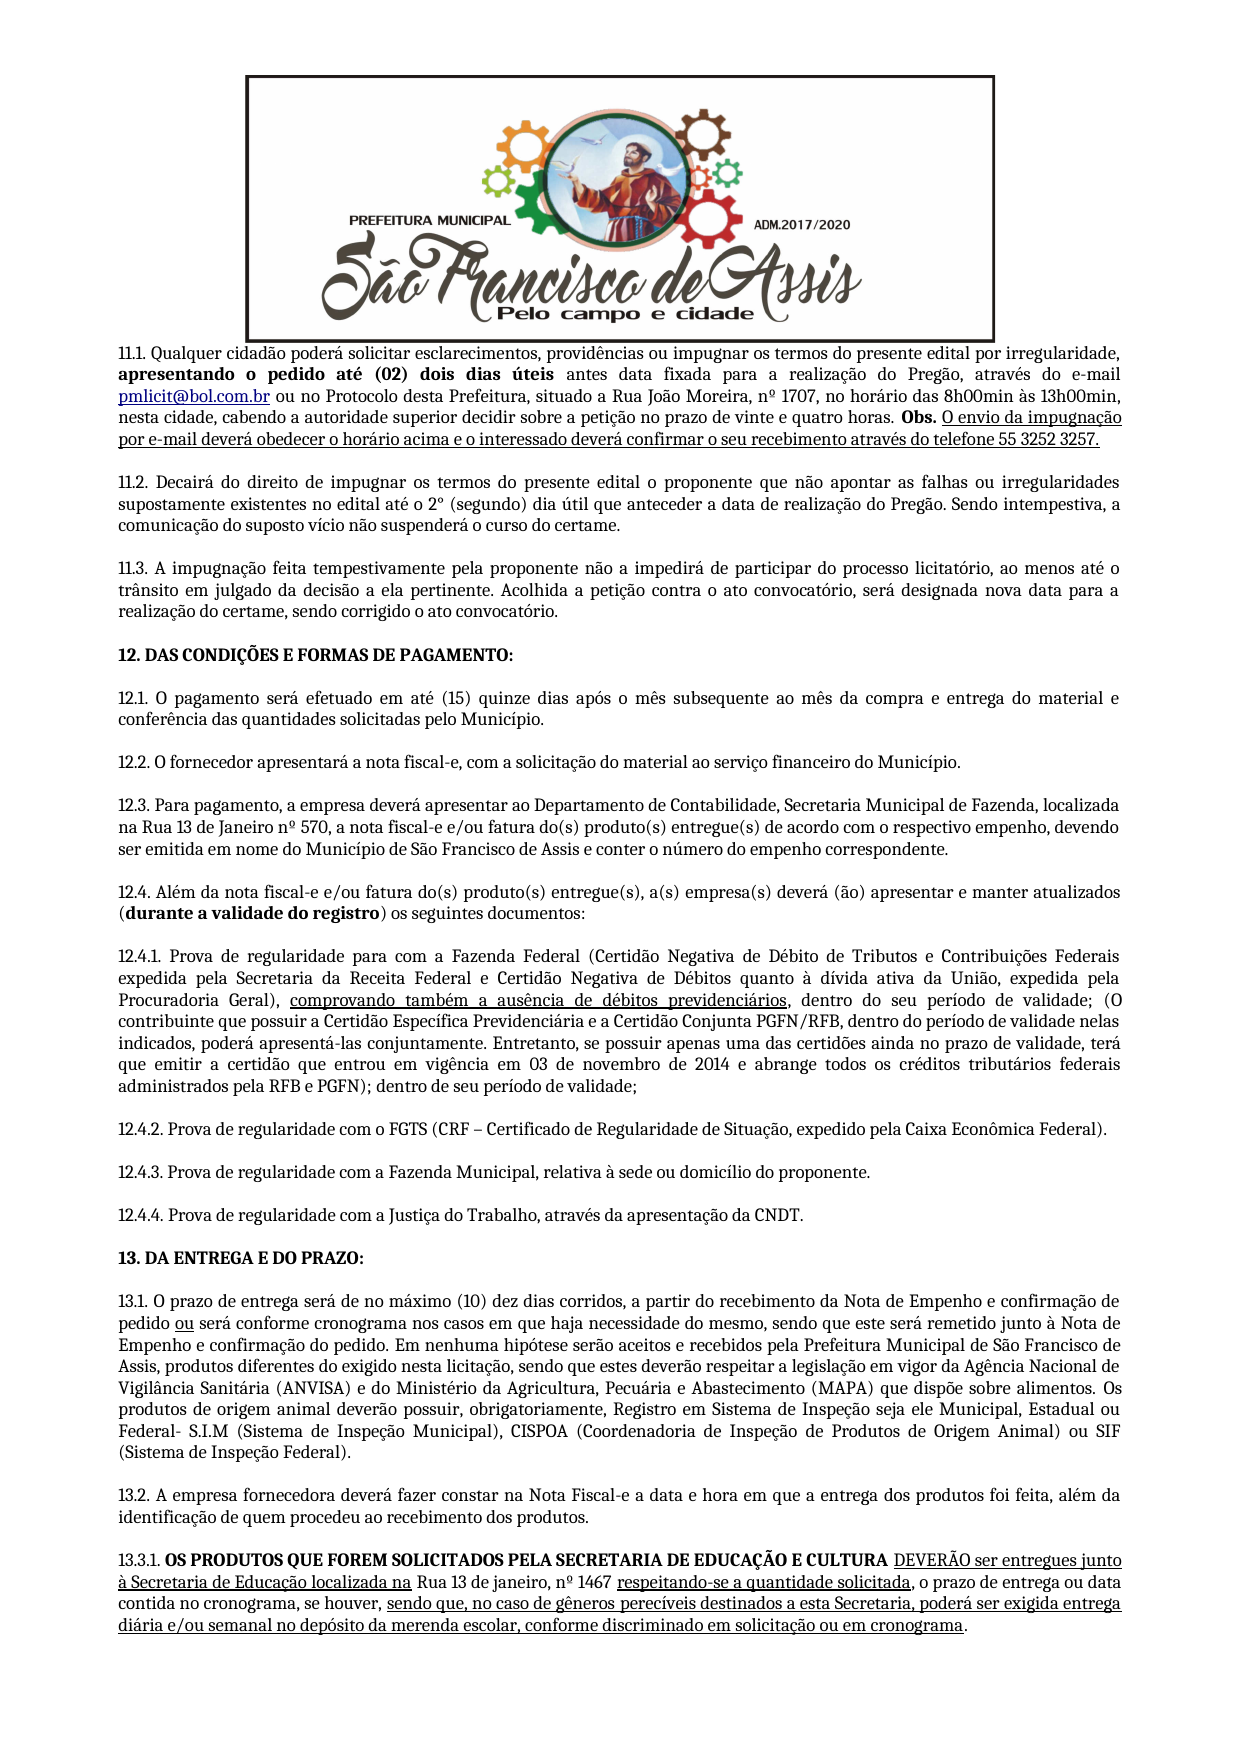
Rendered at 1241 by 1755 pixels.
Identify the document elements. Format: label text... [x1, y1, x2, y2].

text 11.3. A impugnação feita tempestivamente pela proponente não a impedirá de participar do processo licitatório, ao menos até o trânsito em julgado da decisão a ela pertinente. Acolhida a petição contra o ato convocatório, será designada nova data para a realização do certame, sendo corrigido o ato convocatório. [118, 558, 1122, 622]
text 11.1. Qualquer cidadão poderá solicitar esclarecimentos, providências ou impugnar os termos do presente edital por irregularidade, apresentando o pedido até (02) dois dias úteis antes data fixada para a realização do Pregão, através do e-mail pmlicit@bol.com.br ou no Protocolo desta Prefeitura, situado a Rua João Moreira, nº 1707, no horário das 8h00min às 13h00min, nesta cidade, cabendo a autoridade superior decidir sobre a petição no prazo de vinte e quatro horas. Obs. O envio da impugnação por e-mail deverá obedecer o horário acima e o interessado deverá confirmar o seu recebimento através do telefone 55 3252 3257. [118, 342, 1122, 450]
text 12.4.4. Prova de regularidade com a Justiça do Trabalho, através da apresentação da CNDT. [118, 1205, 1122, 1226]
text 11.2. Decairá do direito de impugnar os termos do presente edital o proponente que não apontar as falhas ou irregularidades supostamente existentes no edital até o 2° (segundo) dia útil que anteceder a data de realização do Pregão. Sendo intempestiva, a comunicação do suposto vício não suspenderá o curso do certame. [118, 472, 1122, 536]
text 12.4.1. Prova de regularidade para com a Fazenda Federal (Certidão Negativa de Débito de Tributos e Contribuições Federais expedida pela Secretaria da Receita Federal e Certidão Negativa de Débitos quanto à dívida ativa da União, expedida pela Procuradoria Geral), comprovando também a ausência de débitos previdenciários, dentro do seu período de validade; (O contribuinte que possuir a Certidão Específica Previdenciária e a Certidão Conjunta PGFN/RFB, dentro do período de validade nelas indicados, poderá apresentá-las conjuntamente. Entretanto, se possuir apenas uma das certidões ainda no prazo de validade, terá que emitir a certidão que entrou em vigência em 03 de novembro de 2014 e abrange todos os créditos tributários federais administrados pela RFB e PGFN); dentro de seu período de validade; [118, 946, 1122, 1097]
text 13.2. A empresa fornecedora deverá fazer constar na Nota Fiscal-e a data e hora em que a entrega dos produtos foi feita, além da identificação de quem procedeu ao recebimento dos produtos. [118, 1485, 1122, 1528]
text 13.3.1. OS PRODUTOS QUE FOREM SOLICITADOS PELA SECRETARIA DE EDUCAÇÃO E CULTURA DEVERÃO ser entregues junto à Secretaria de Educação localizada na Rua 13 de janeiro, nº 1467 respeitando-se a quantidade solicitada, o prazo de entrega ou data contida no cronograma, se houver, sendo que, no caso de gêneros perecíveis destinados a esta Secretaria, poderá ser exigida entrega diária e/ou semanal no depósito da merenda escolar, conforme discriminado em solicitação ou em cronograma. [118, 1550, 1122, 1636]
text 12.4.3. Prova de regularidade com a Fazenda Municipal, relativa à sede ou domicílio do proponente. [118, 1162, 1122, 1183]
text 12.3. Para pagamento, a empresa deverá apresentar ao Departamento de Contabilidade, Secretaria Municipal de Fazenda, localizada na Rua 13 de Janeiro nº 570, a nota fiscal-e e/ou fatura do(s) produto(s) entregue(s) de acordo com o respectivo empenho, devendo ser emitida em nome do Município de São Francisco de Assis e conter o número do empenho correspondente. [118, 795, 1122, 860]
text 12.2. O fornecedor apresentará a nota fiscal-e, com a solicitação do material ao serviço financeiro do Município. [118, 752, 1122, 773]
text 13. DA ENTREGA E DO PRAZO: [118, 1248, 1122, 1269]
text 12.4. Além da nota fiscal-e e/ou fatura do(s) produto(s) entregue(s), a(s) empresa(s) deverá (ão) apresentar e manter atualizados (durante a validade do registro) os seguintes documentos: [118, 881, 1122, 924]
text 12.1. O pagamento será efetuado em até (15) quinze dias após o mês subsequente ao mês da compra e entrega do material e conferência das quantidades solicitadas pelo Município. [118, 687, 1122, 730]
text 12. DAS CONDIÇÕES E FORMAS DE PAGAMENTO: [118, 644, 1122, 666]
text 12.4.2. Prova de regularidade com o FGTS (CRF – Certificado de Regularidade de Situação, expedido pela Caixa Econômica Federal). [118, 1118, 1122, 1140]
text 13.1. O prazo de entrega será de no máximo (10) dez dias corridos, a partir do recebimento da Nota de Empenho e confirmação de pedido ou será conforme cronograma nos casos em que haja necessidade do mesmo, sendo que este será remetido junto à Nota de Empenho e confirmação do pedido. Em nenhuma hipótese serão aceitos e recebidos pela Prefeitura Municipal de São Francisco de Assis, produtos diferentes do exigido nesta licitação, sendo que estes deverão respeitar a legislação em vigor da Agência Nacional de Vigilância Sanitária (ANVISA) e do Ministério da Agricultura, Pecuária e Abastecimento (MAPA) que dispõe sobre alimentos. Os produtos de origem animal deverão possuir, obrigatoriamente, Registro em Sistema de Inspeção seja ele Municipal, Estadual ou Federal- S.I.M (Sistema de Inspeção Municipal), CISPOA (Coordenadoria de Inspeção de Produtos de Origem Animal) ou SIF (Sistema de Inspeção Federal). [118, 1291, 1122, 1463]
